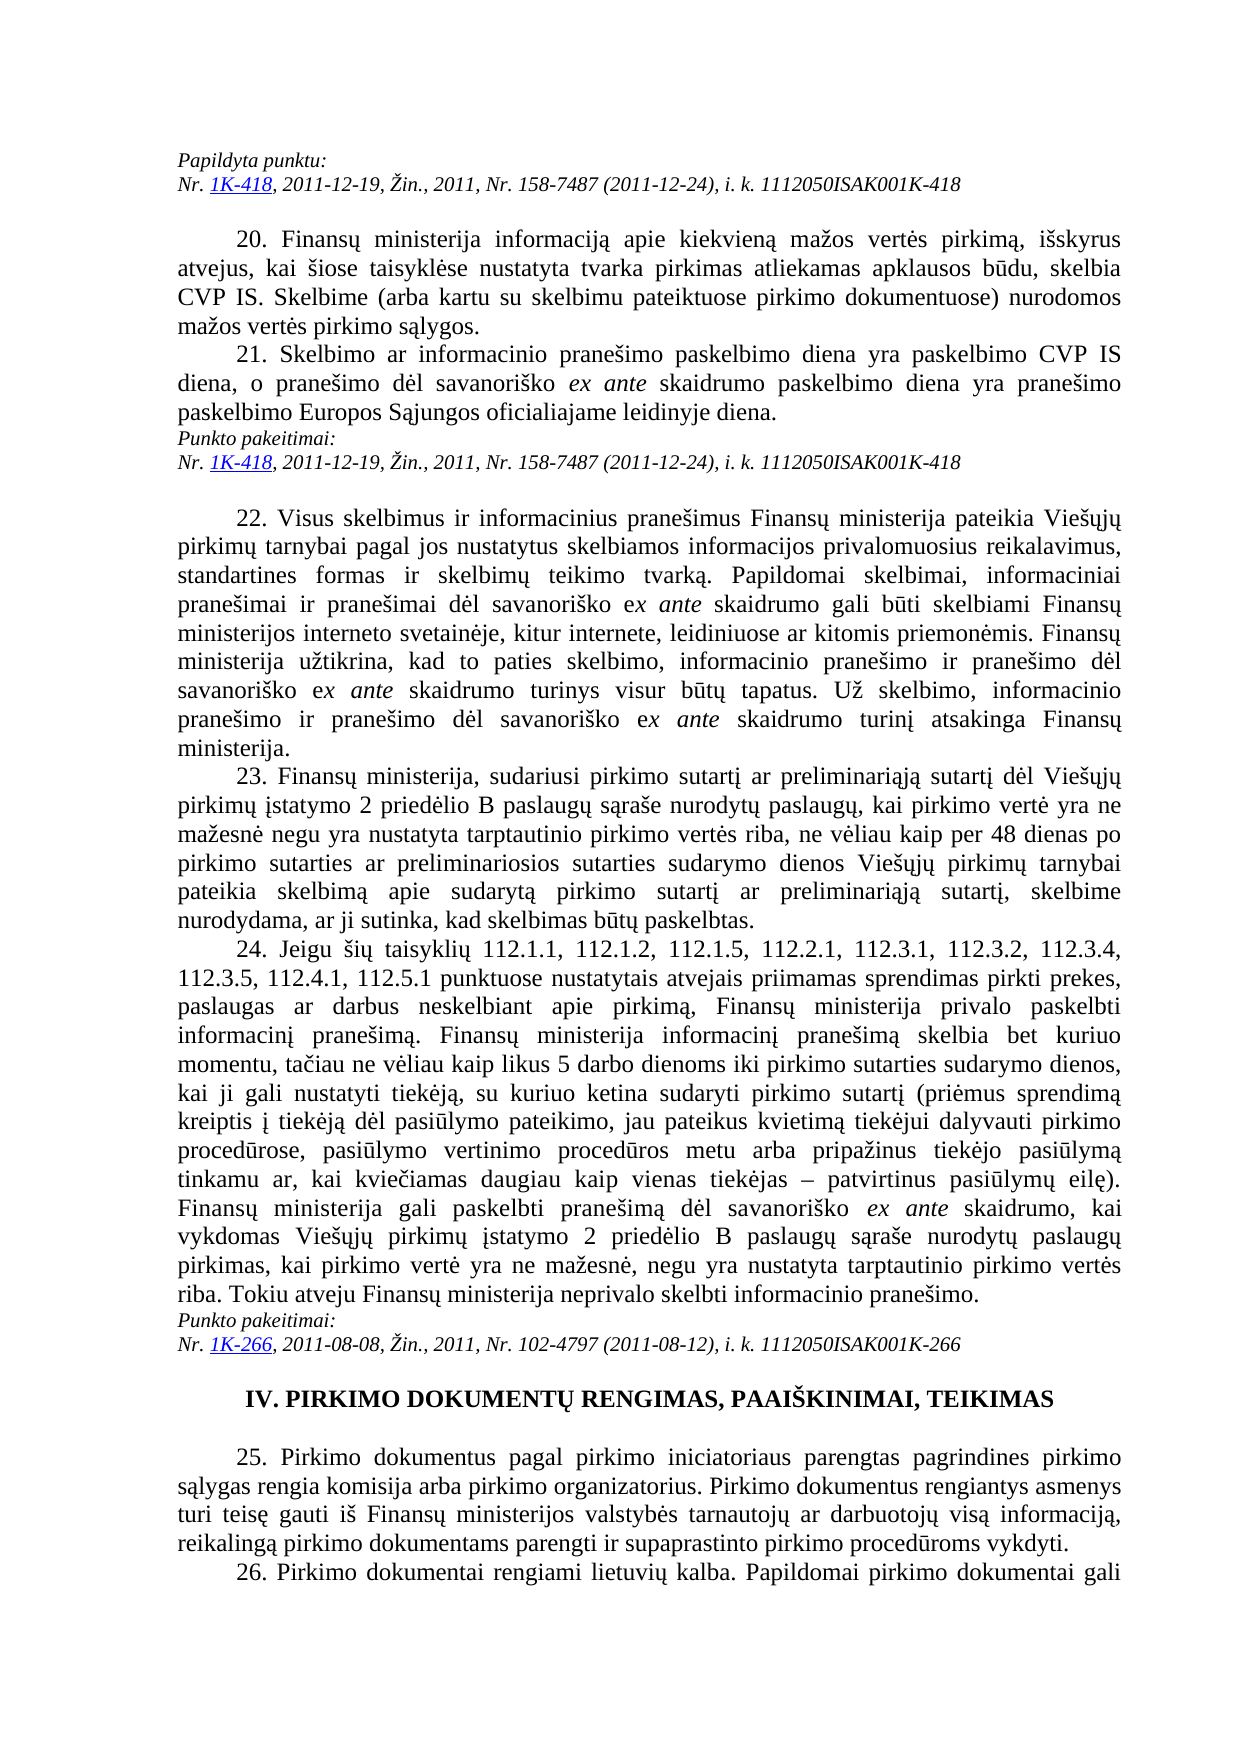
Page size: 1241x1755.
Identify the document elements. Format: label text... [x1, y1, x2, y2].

text 24. Jeigu šių taisyklių 112.1.1, 112.1.2, 112.1.5, 112.2.1, 112.3.1, 112.3.2, 112.3.4, 112.3.5, 112.4.1, 112.5.1 punktuose nustatytais atvejais priimamas sprendimas pirkti prekes, paslaugas ar darbus neskelbiant apie pirkimą, Finansų ministerija privalo paskelbti informacinį pranešimą. Finansų ministerija informacinį pranešimą skelbia bet kuriuo momentu, tačiau ne vėliau kaip likus 5 darbo dienoms iki pirkimo sutarties sudarymo dienos, kai ji gali nustatyti tiekėją, su kuriuo ketina sudaryti pirkimo sutartį (priėmus sprendimą kreiptis į tiekėją dėl pasiūlymo pateikimo, jau pateikus kvietimą tiekėjui dalyvauti pirkimo procedūrose, pasiūlymo vertinimo procedūros metu arba pripažinus tiekėjo pasiūlymą tinkamu ar, kai kviečiamas daugiau kaip vienas tiekėjas – patvirtinus pasiūlymų eilę). Finansų ministerija gali paskelbti pranešimą dėl savanoriško ex ante skaidrumo, kai vykdomas Viešųjų pirkimų įstatymo 2 priedėlio B paslaugų sąraše nurodytų paslaugų pirkimas, kai pirkimo vertė yra ne mažesnė, negu yra nustatyta tarptautinio pirkimo vertės riba. Tokiu atveju Finansų ministerija neprivalo skelbti informacinio pranešimo. [177, 934, 1122, 1308]
text Nr. 1K-418, 2011-12-19, Žin., 2011, Nr. 158-7487 (2011-12-24), i. k. 1112050ISAK001K-418 [177, 450, 1122, 474]
text 23. Finansų ministerija, sudariusi pirkimo sutartį ar preliminariąją sutartį dėl Viešųjų pirkimų įstatymo 2 priedėlio B paslaugų sąraše nurodytų paslaugų, kai pirkimo vertė yra ne mažesnė negu yra nustatyta tarptautinio pirkimo vertės riba, ne vėliau kaip per 48 dienas po pirkimo sutarties ar preliminariosios sutarties sudarymo dienos Viešųjų pirkimų tarnybai pateikia skelbimą apie sudarytą pirkimo sutartį ar preliminariąją sutartį, skelbime nurodydama, ar ji sutinka, kad skelbimas būtų paskelbtas. [177, 761, 1122, 934]
text Nr. 1K-266, 2011-08-08, Žin., 2011, Nr. 102-4797 (2011-08-12), i. k. 1112050ISAK001K-266 [177, 1332, 1122, 1356]
text Punkto pakeitimai: [177, 1308, 1122, 1332]
text Nr. 1K-418, 2011-12-19, Žin., 2011, Nr. 158-7487 (2011-12-24), i. k. 1112050ISAK001K-418 [177, 172, 1122, 196]
text 22. Visus skelbimus ir informacinius pranešimus Finansų ministerija pateikia Viešųjų pirkimų tarnybai pagal jos nustatytus skelbiamos informacijos privalomuosius reikalavimus, standartines formas ir skelbimų teikimo tvarką. Papildomai skelbimai, informaciniai pranešimai ir pranešimai dėl savanoriško ex ante skaidrumo gali būti skelbiami Finansų ministerijos interneto svetainėje, kitur internete, leidiniuose ar kitomis priemonėmis. Finansų ministerija užtikrina, kad to paties skelbimo, informacinio pranešimo ir pranešimo dėl savanoriško ex ante skaidrumo turinys visur būtų tapatus. Už skelbimo, informacinio pranešimo ir pranešimo dėl savanoriško ex ante skaidrumo turinį atsakinga Finansų ministerija. [177, 503, 1122, 761]
text 26. Pirkimo dokumentai rengiami lietuvių kalba. Papildomai pirkimo dokumentai gali [177, 1557, 1122, 1586]
text IV. PIRKIMO DOKUMENTŲ RENGIMAS, PAAIŠKINIMAI, TEIKIMAS [177, 1384, 1122, 1413]
text Punkto pakeitimai: [177, 426, 1122, 450]
text Papildyta punktu: [177, 148, 1122, 172]
text 21. Skelbimo ar informacinio pranešimo paskelbimo diena yra paskelbimo CVP IS diena, o pranešimo dėl savanoriško ex ante skaidrumo paskelbimo diena yra pranešimo paskelbimo Europos Sąjungos oficialiajame leidinyje diena. [177, 339, 1122, 426]
text 25. Pirkimo dokumentus pagal pirkimo iniciatoriaus parengtas pagrindines pirkimo sąlygas rengia komisija arba pirkimo organizatorius. Pirkimo dokumentus rengiantys asmenys turi teisę gauti iš Finansų ministerijos valstybės tarnautojų ar darbuotojų visą informaciją, reikalingą pirkimo dokumentams parengti ir supaprastinto pirkimo procedūroms vykdyti. [177, 1442, 1122, 1557]
text 20. Finansų ministerija informaciją apie kiekvieną mažos vertės pirkimą, išskyrus atvejus, kai šiose taisyklėse nustatyta tvarka pirkimas atliekamas apklausos būdu, skelbia CVP IS. Skelbime (arba kartu su skelbimu pateiktuose pirkimo dokumentuose) nurodomos mažos vertės pirkimo sąlygos. [177, 224, 1122, 339]
